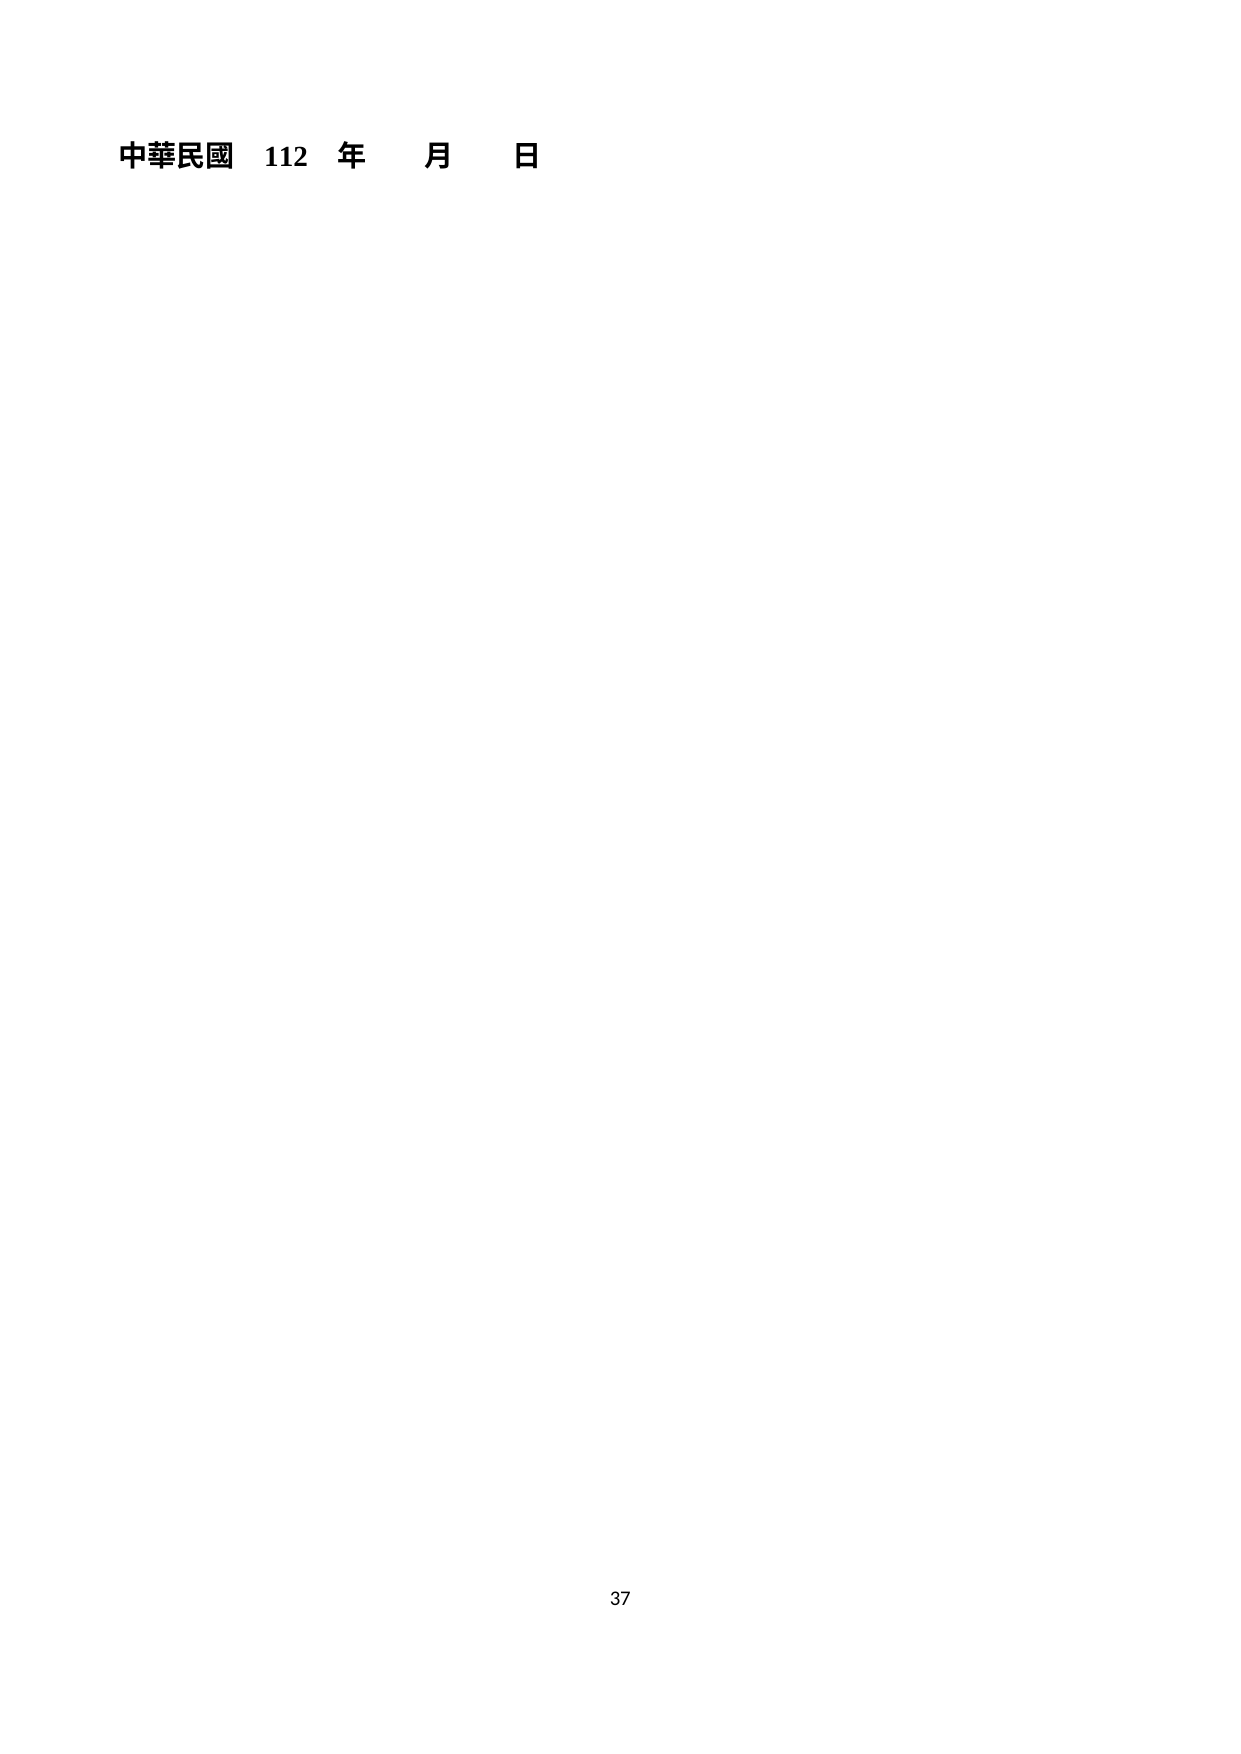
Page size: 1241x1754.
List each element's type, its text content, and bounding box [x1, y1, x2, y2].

text 中華民國 112 年 月 日 [118, 133, 1122, 175]
